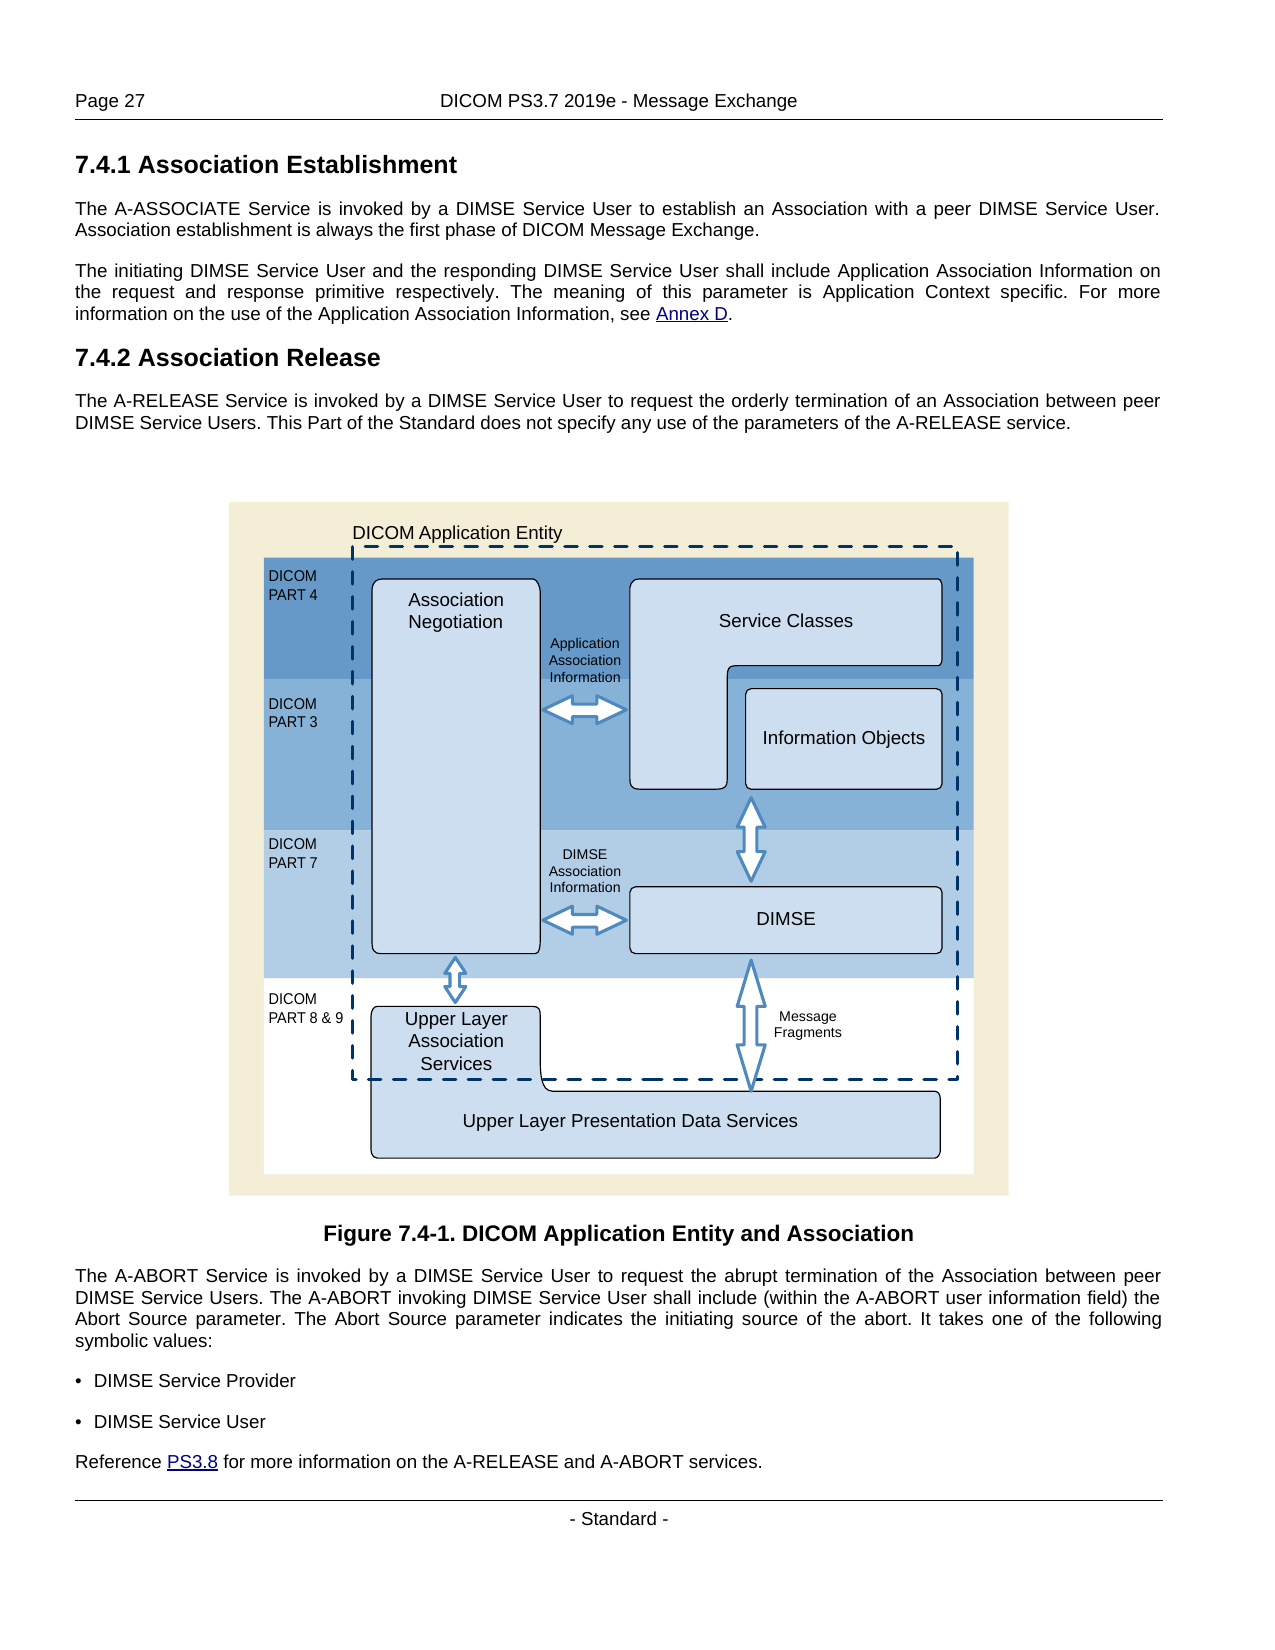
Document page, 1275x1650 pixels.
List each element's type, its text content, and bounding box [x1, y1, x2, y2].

text Reference PS3.8 for more information on the A-RELEASE and A-ABORT services. [75, 1451, 1162, 1472]
text The A-ABORT Service is invoked by a DIMSE Service User to request the abrupt termination of the Association between peer DIMSE Service Users. The A-ABORT invoking DIMSE Service User shall include (within the A-ABORT user information field) the Abort Source parameter. The Abort Source parameter indicates the initiating source of the abort. It takes one of the following symbolic values: [75, 1265, 1162, 1351]
text • DIMSE Service User [75, 1410, 1162, 1432]
text • DIMSE Service Provider [75, 1370, 1162, 1392]
text Figure 7.4-1. DICOM Application Entity and Association [75, 1221, 1162, 1246]
text The A-ASSOCIATE Service is invoked by a DIMSE Service User to establish an Association with a peer DIMSE Service User. Association establishment is always the first phase of DICOM Message Exchange. [75, 197, 1162, 241]
text The initiating DIMSE Service User and the responding DIMSE Service User shall include Application Association Information on the request and response primitive respectively. The meaning of this parameter is Application Context specific. For more information on the use of the Application Association Information, see Annex D. [75, 259, 1162, 324]
text 7.4.2 Association Release [75, 343, 1162, 372]
text 7.4.1 Association Establishment [75, 150, 1162, 179]
text The A-RELEASE Service is invoked by a DIMSE Service User to request the orderly termination of an Association between peer DIMSE Service Users. This Part of the Standard does not specify any use of the parameters of the A-RELEASE service. [75, 390, 1162, 433]
